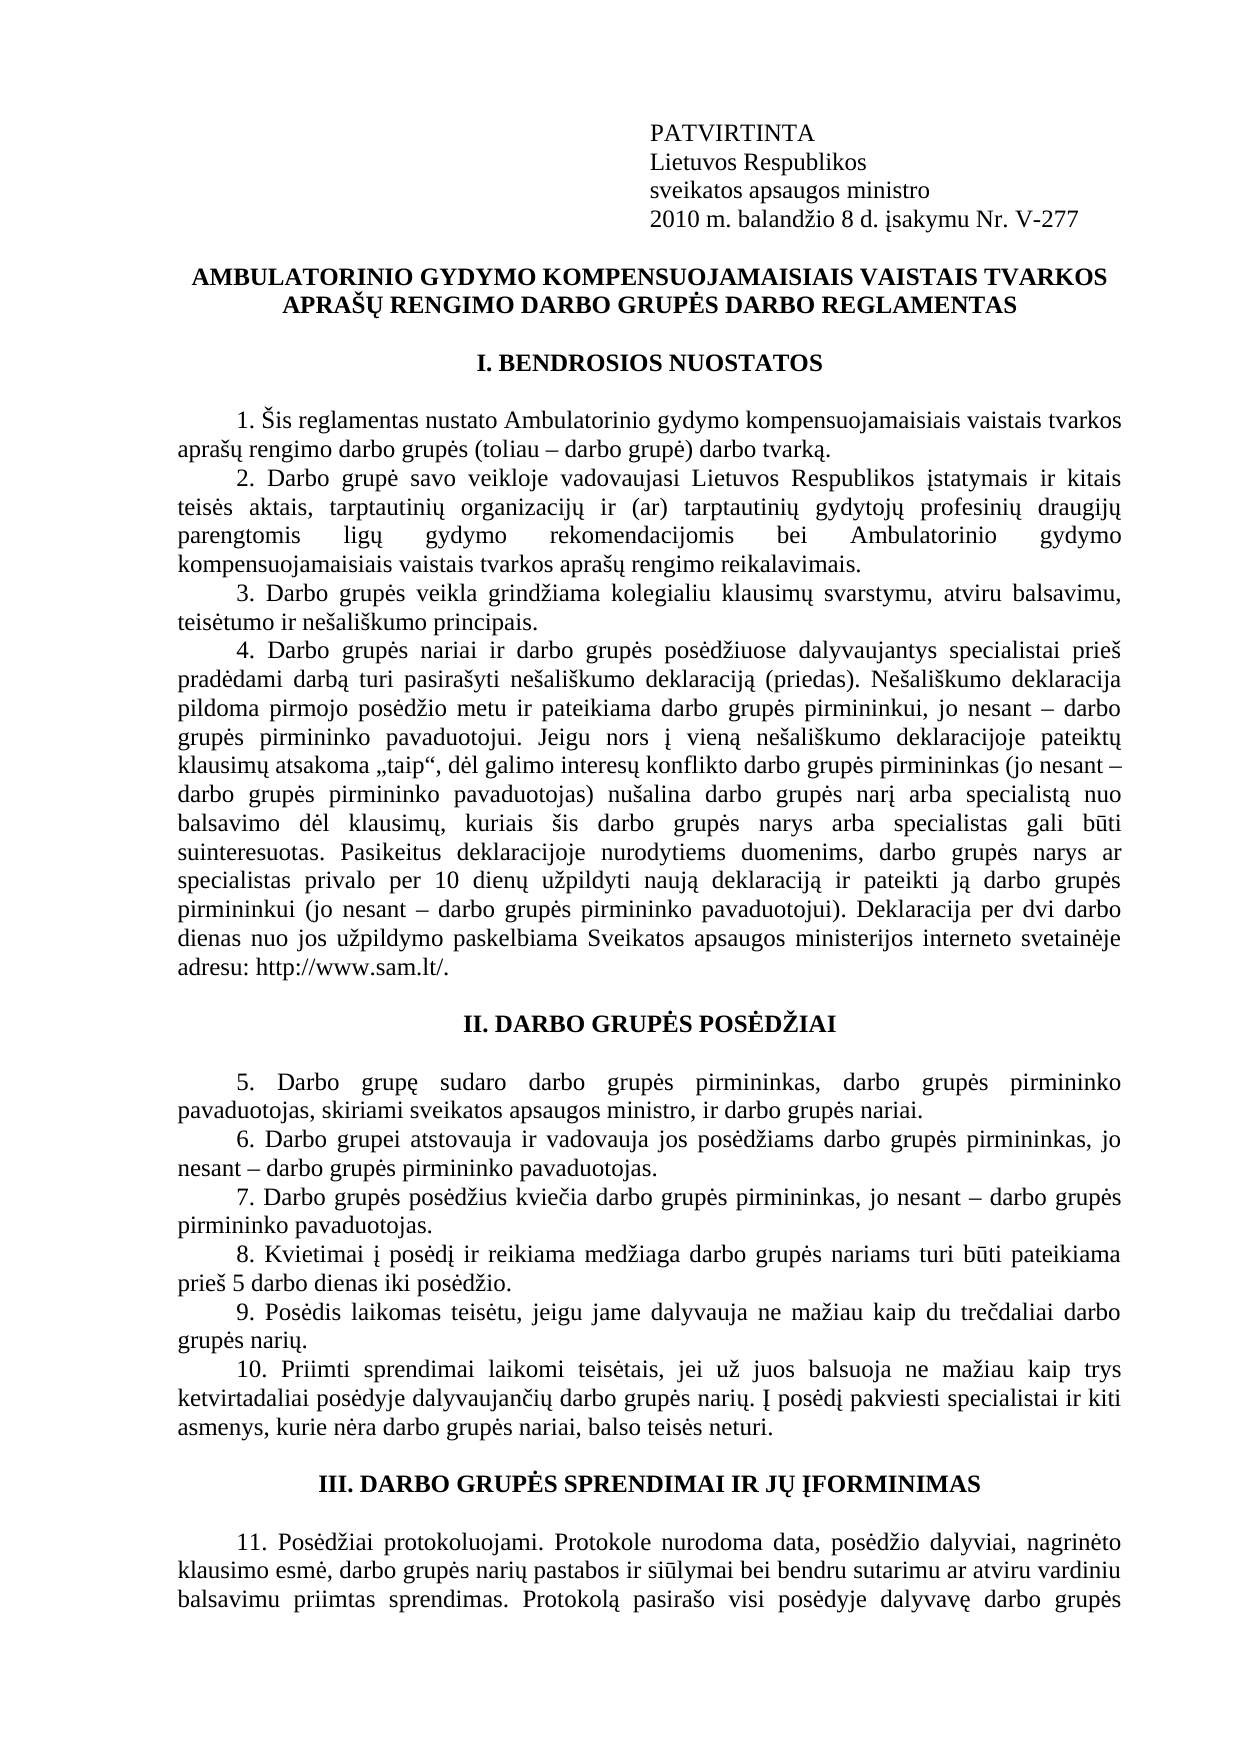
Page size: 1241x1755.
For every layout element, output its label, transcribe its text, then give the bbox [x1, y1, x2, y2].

text 9. Posėdis laikomas teisėtu, jeigu jame dalyvauja ne mažiau kaip du trečdaliai darbo grupės narių. [177, 1297, 1122, 1354]
text 5. Darbo grupę sudaro darbo grupės pirmininkas, darbo grupės pirmininko pavaduotojas, skiriami sveikatos apsaugos ministro, ir darbo grupės nariai. [177, 1067, 1122, 1124]
text 7. Darbo grupės posėdžius kviečia darbo grupės pirmininkas, jo nesant – darbo grupės pirmininko pavaduotojas. [177, 1182, 1122, 1239]
text II. DARBO GRUPĖS POSĖDŽIAI [177, 1009, 1122, 1038]
text sveikatos apsaugos ministro [649, 176, 1122, 204]
text PATVIRTINTA [650, 118, 1122, 147]
text 1. Šis reglamentas nustato Ambulatorinio gydymo kompensuojamaisiais vaistais tvarkos aprašų rengimo darbo grupės (toliau – darbo grupė) darbo tvarką. [177, 406, 1122, 463]
text AMBULATORINIO GYDYMO KOMPENSUOJAMAISIAIS VAISTAIS TVARKOS APRAŠŲ RENGIMO DARBO GRUPĖS DARBO REGLAMENTAS [177, 262, 1122, 319]
text 4. Darbo grupės nariai ir darbo grupės posėdžiuose dalyvaujantys specialistai prieš pradėdami darbą turi pasirašyti nešališkumo deklaraciją (priedas). Nešališkumo deklaracija pildoma pirmojo posėdžio metu ir pateikiama darbo grupės pirmininkui, jo nesant – darbo grupės pirmininko pavaduotojui. Jeigu nors į vieną nešališkumo deklaracijoje pateiktų klausimų atsakoma „taip“, dėl galimo interesų konflikto darbo grupės pirmininkas (jo nesant – darbo grupės pirmininko pavaduotojas) nušalina darbo grupės narį arba specialistą nuo balsavimo dėl klausimų, kuriais šis darbo grupės narys arba specialistas gali būti suinteresuotas. Pasikeitus deklaracijoje nurodytiems duomenims, darbo grupės narys ar specialistas privalo per 10 dienų užpildyti naują deklaraciją ir pateikti ją darbo grupės pirmininkui (jo nesant – darbo grupės pirmininko pavaduotojui). Deklaracija per dvi darbo dienas nuo jos užpildymo paskelbiama Sveikatos apsaugos ministerijos interneto svetainėje adresu: http://www.sam.lt/. [177, 636, 1122, 981]
text 2. Darbo grupė savo veikloje vadovaujasi Lietuvos Respublikos įstatymais ir kitais teisės aktais, tarptautinių organizacijų ir (ar) tarptautinių gydytojų profesinių draugijų parengtomis ligų gydymo rekomendacijomis bei Ambulatorinio gydymo kompensuojamaisiais vaistais tvarkos aprašų rengimo reikalavimais. [177, 463, 1122, 578]
text 2010 m. balandžio 8 d. įsakymu Nr. V-277 [649, 204, 1122, 233]
text I. BENDROSIOS NUOSTATOS [177, 348, 1122, 377]
text III. DARBO GRUPĖS SPRENDIMAI IR JŲ ĮFORMINIMAS [177, 1469, 1122, 1498]
text 3. Darbo grupės veikla grindžiama kolegialiu klausimų svarstymu, atviru balsavimu, teisėtumo ir nešališkumo principais. [177, 578, 1122, 636]
text 6. Darbo grupei atstovauja ir vadovauja jos posėdžiams darbo grupės pirmininkas, jo nesant – darbo grupės pirmininko pavaduotojas. [177, 1124, 1122, 1182]
text 10. Priimti sprendimai laikomi teisėtais, jei už juos balsuoja ne mažiau kaip trys ketvirtadaliai posėdyje dalyvaujančių darbo grupės narių. Į posėdį pakviesti specialistai ir kiti asmenys, kurie nėra darbo grupės nariai, balso teisės neturi. [177, 1354, 1122, 1441]
text 11. Posėdžiai protokoluojami. Protokole nurodoma data, posėdžio dalyviai, nagrinėto klausimo esmė, darbo grupės narių pastabos ir siūlymai bei bendru sutarimu ar atviru vardiniu balsavimu priimtas sprendimas. Protokolą pasirašo visi posėdyje dalyvavę darbo grupės [177, 1527, 1122, 1613]
text Lietuvos Respublikos [649, 147, 1122, 176]
text 8. Kvietimai į posėdį ir reikiama medžiaga darbo grupės nariams turi būti pateikiama prieš 5 darbo dienas iki posėdžio. [177, 1239, 1122, 1297]
